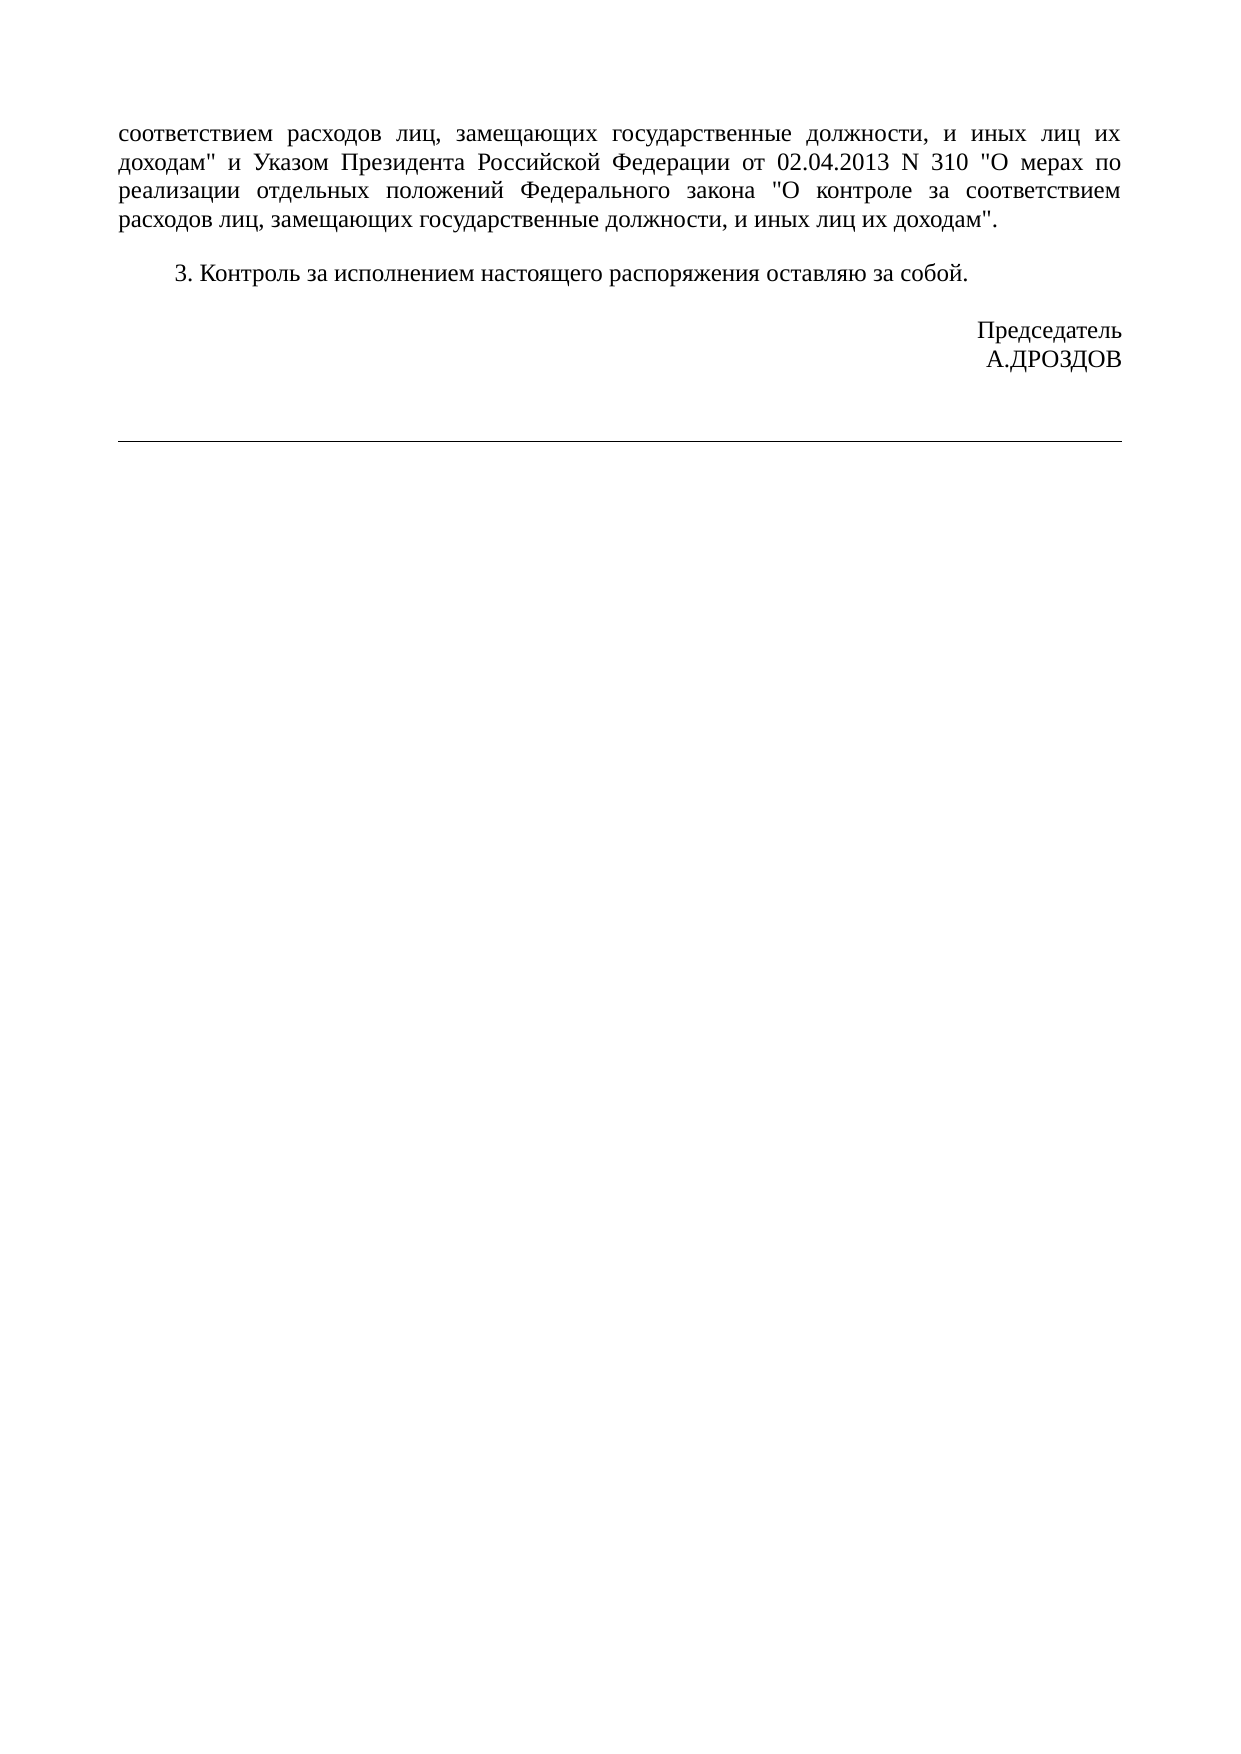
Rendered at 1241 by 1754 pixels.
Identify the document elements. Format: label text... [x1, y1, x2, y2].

text Председатель [118, 316, 1122, 344]
text А.ДРОЗДОВ [118, 344, 1122, 373]
text 3. Контроль за исполнением настоящего распоряжения оставляю за собой. [118, 258, 1122, 287]
text соответствием расходов лиц, замещающих государственные должности, и иных лиц их доходам" и Указом Президента Российской Федерации от 02.04.2013 N 310 "О мерах по реализации отдельных положений Федерального закона "О контроле за соответствием расходов лиц, замещающих государственные должности, и иных лиц их доходам". [118, 118, 1122, 233]
